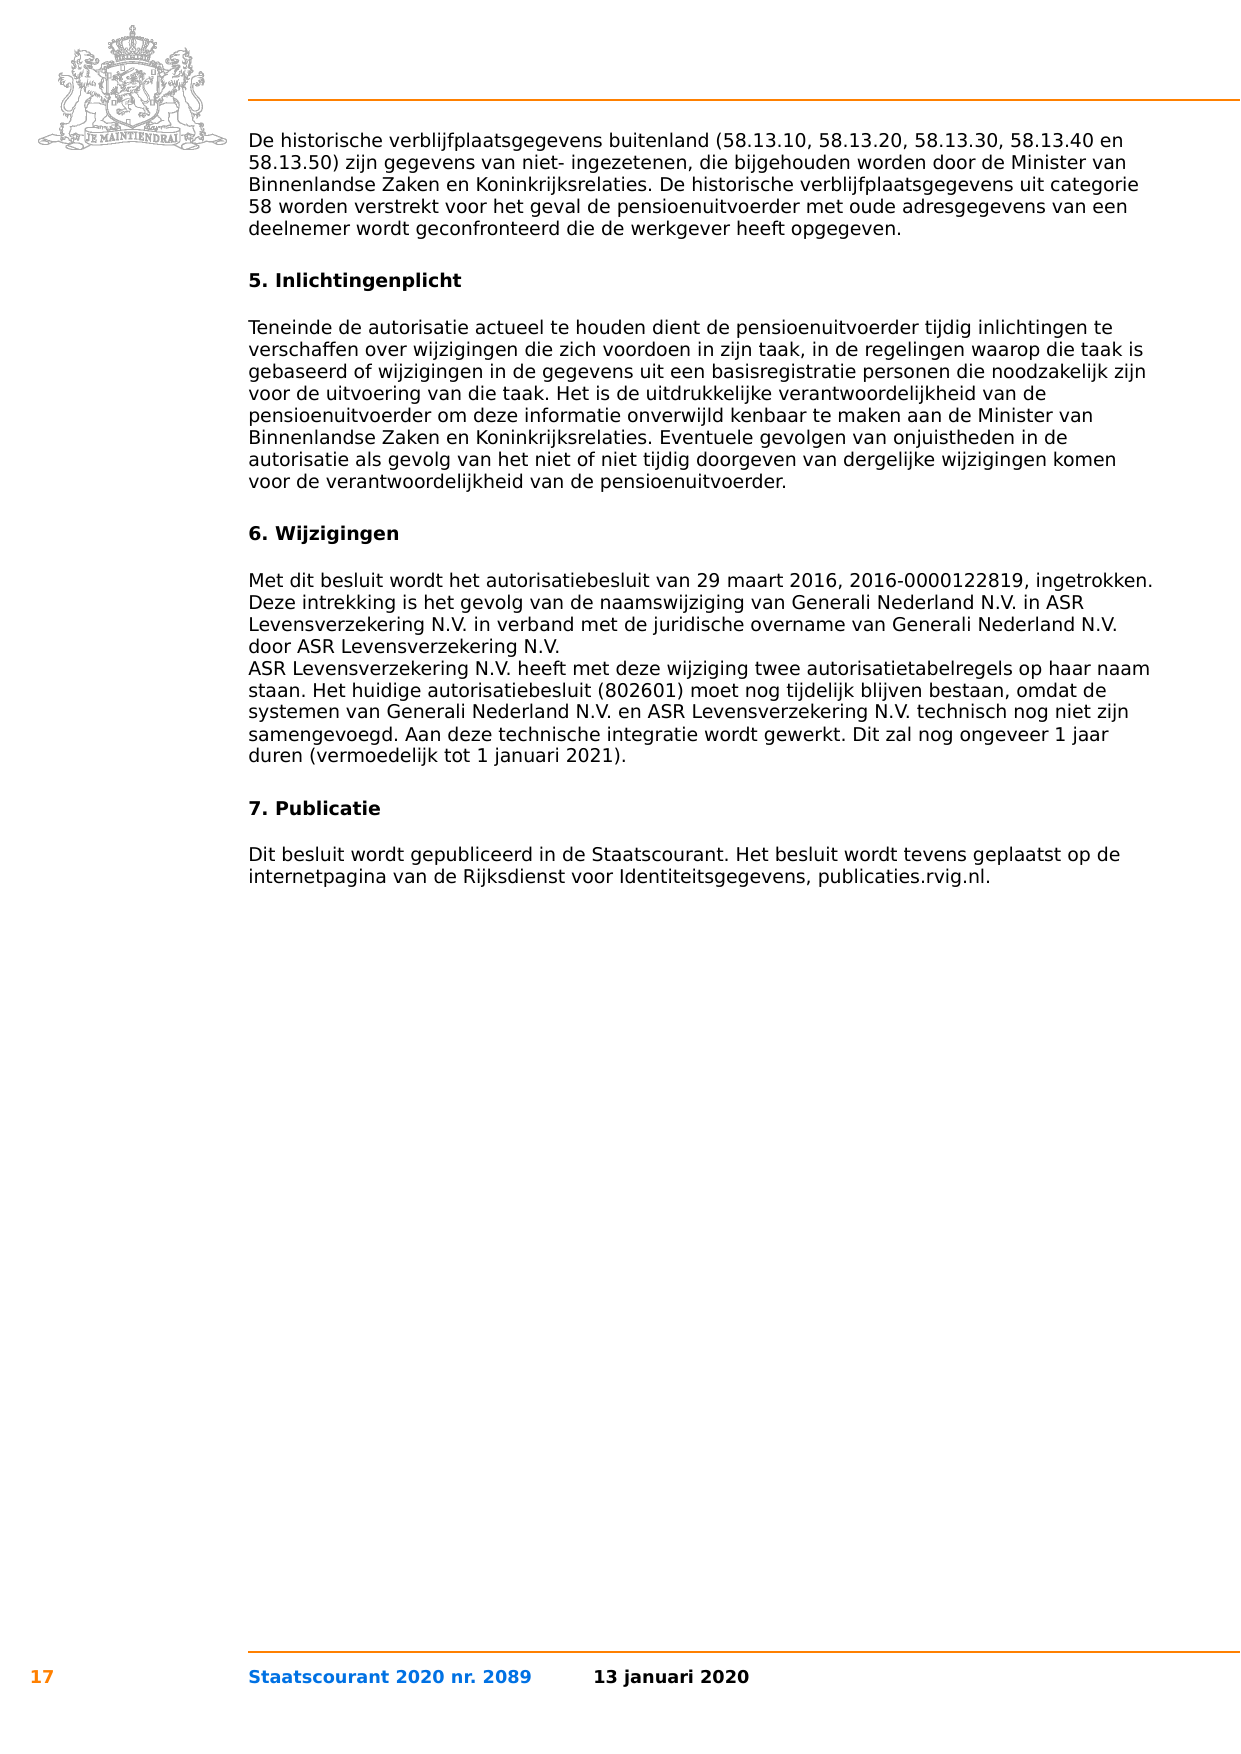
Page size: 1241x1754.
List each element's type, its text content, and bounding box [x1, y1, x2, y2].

text De historische verblijfplaatsgegevens buitenland (58.13.10, 58.13.20, 58.13.30, 58.13.40 en 58.13.50) zijn gegevens van niet- ingezetenen, die bijgehouden worden door de Minister van Binnenlandse Zaken en Koninkrijksrelaties. De historische verblijfplaatsgegevens uit categorie 58 worden verstrekt voor het geval de pensioenuitvoerder met oude adresgegevens van een deelnemer wordt geconfronteerd die de werkgever heeft opgegeven. [248, 130, 1163, 240]
text Dit besluit wordt gepubliceerd in de Staatscourant. Het besluit wordt tevens geplaatst op de internetpagina van de Rijksdienst voor Identiteitsgegevens, publicaties.rvig.nl. [248, 844, 1163, 888]
text Met dit besluit wordt het autorisatiebesluit van 29 maart 2016, 2016-0000122819, ingetrokken. Deze intrekking is het gevolg van de naamswijziging van Generali Nederland N.V. in ASR Levensverzekering N.V. in verband met de juridische overname van Generali Nederland N.V. door ASR Levensverzekering N.V. [248, 569, 1163, 657]
text Teneinde de autorisatie actueel te houden dient de pensioenuitvoerder tijdig inlichtingen te verschaffen over wijzigingen die zich voordoen in zijn taak, in de regelingen waarop die taak is gebaseerd of wijzigingen in de gegevens uit een basisregistratie personen die noodzakelijk zijn voor de uitvoering van die taak. Het is de uitdrukkelijke verantwoordelijkheid van de pensioenuitvoerder om deze informatie onverwijld kenbaar te maken aan de Minister van Binnenlandse Zaken en Koninkrijksrelaties. Eventuele gevolgen van onjuistheden in de autorisatie als gevolg van het niet of niet tijdig doorgeven van dergelijke wijzigingen komen voor de verantwoordelijkheid van de pensioenuitvoerder. [248, 317, 1163, 493]
subtitle 7. Publicatie [248, 797, 1163, 819]
text ASR Levensverzekering N.V. heeft met deze wijziging twee autorisatietabelregels op haar naam staan. Het huidige autorisatiebesluit (802601) moet nog tijdelijk blijven bestaan, omdat de systemen van Generali Nederland N.V. en ASR Levensverzekering N.V. technisch nog niet zijn samengevoegd. Aan deze technische integratie wordt gewerkt. Dit zal nog ongeveer 1 jaar duren (vermoedelijk tot 1 januari 2021). [248, 657, 1163, 767]
picture [38, 25, 227, 150]
subtitle 5. Inlichtingenplicht [248, 270, 1163, 292]
subtitle 6. Wijzigingen [248, 523, 1163, 544]
